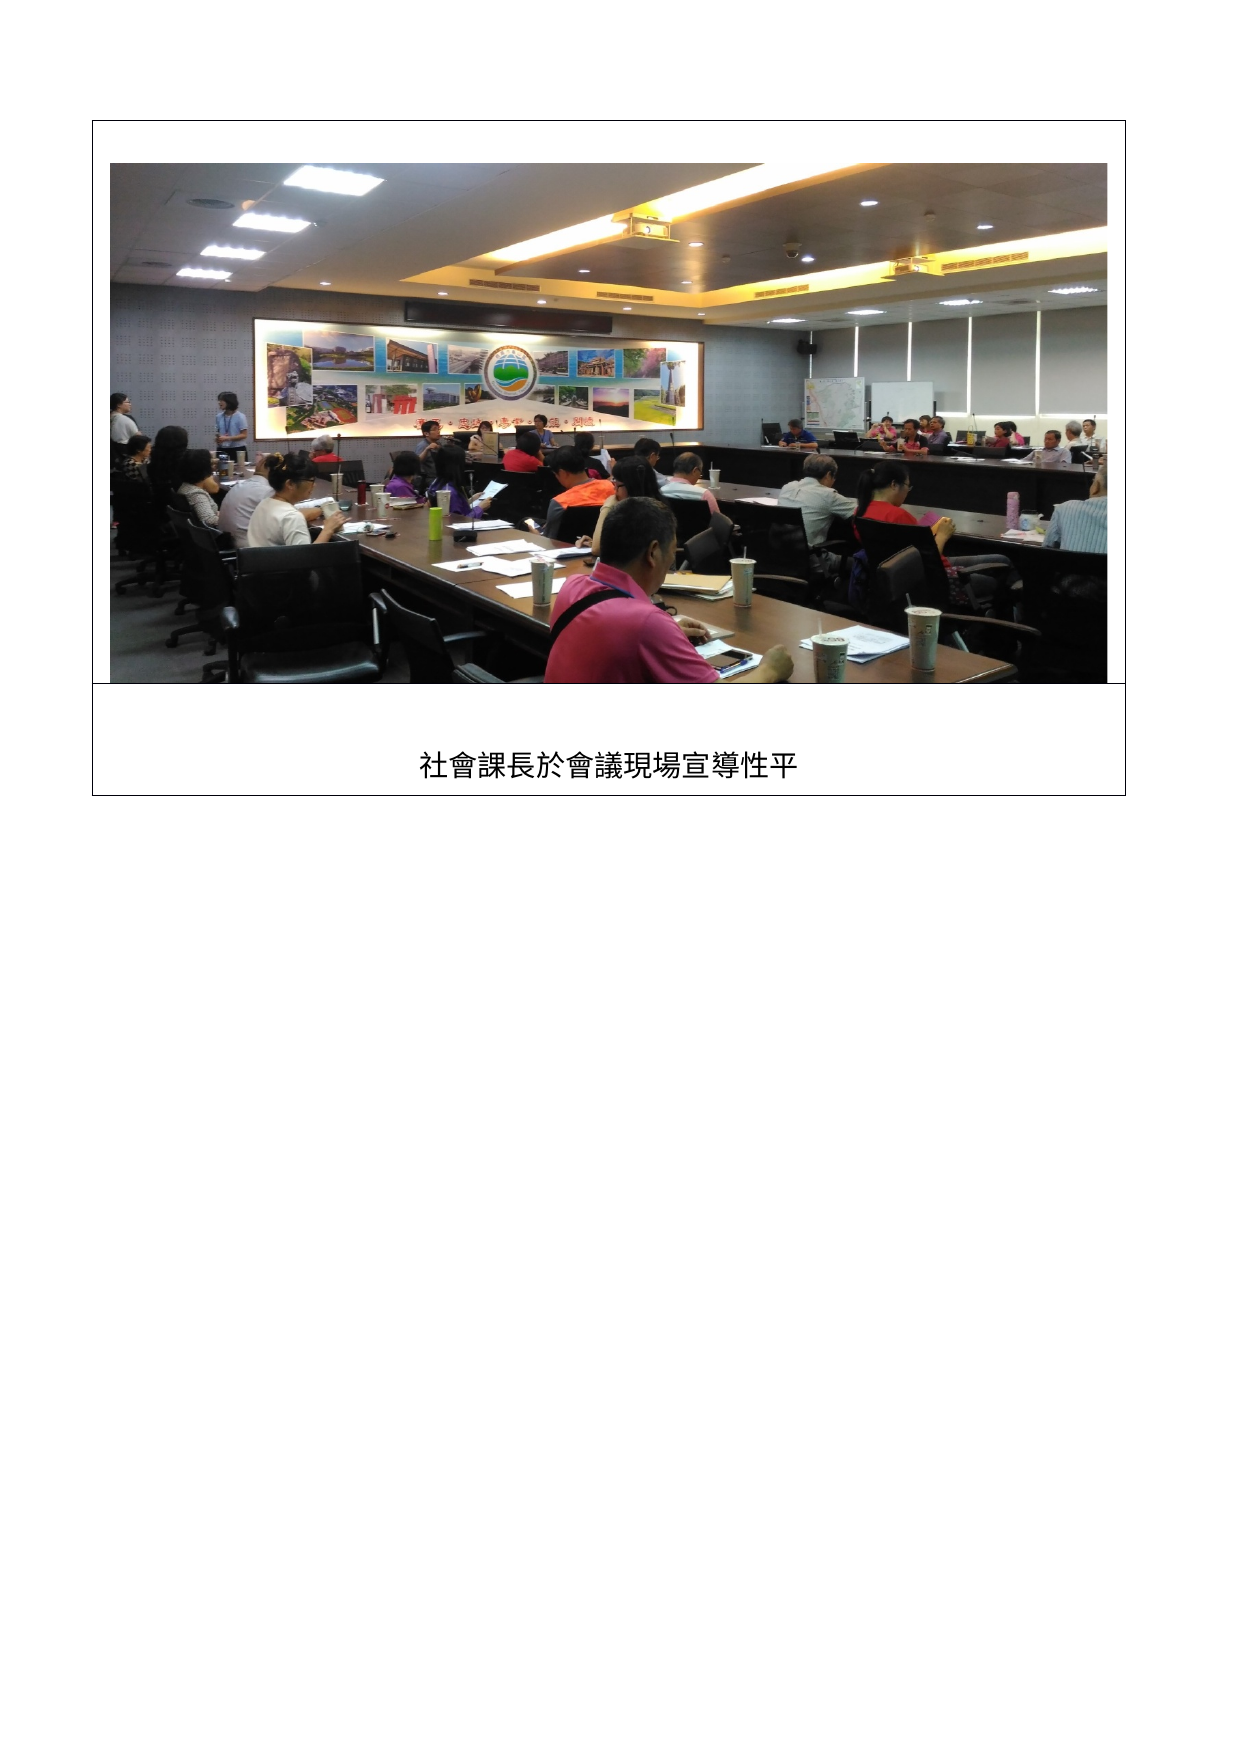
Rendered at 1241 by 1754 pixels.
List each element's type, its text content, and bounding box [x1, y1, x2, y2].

table_cell 社會課長於會議現場宣導性平 [93, 684, 1125, 795]
picture [110, 163, 1108, 683]
table_cell [93, 121, 1125, 683]
